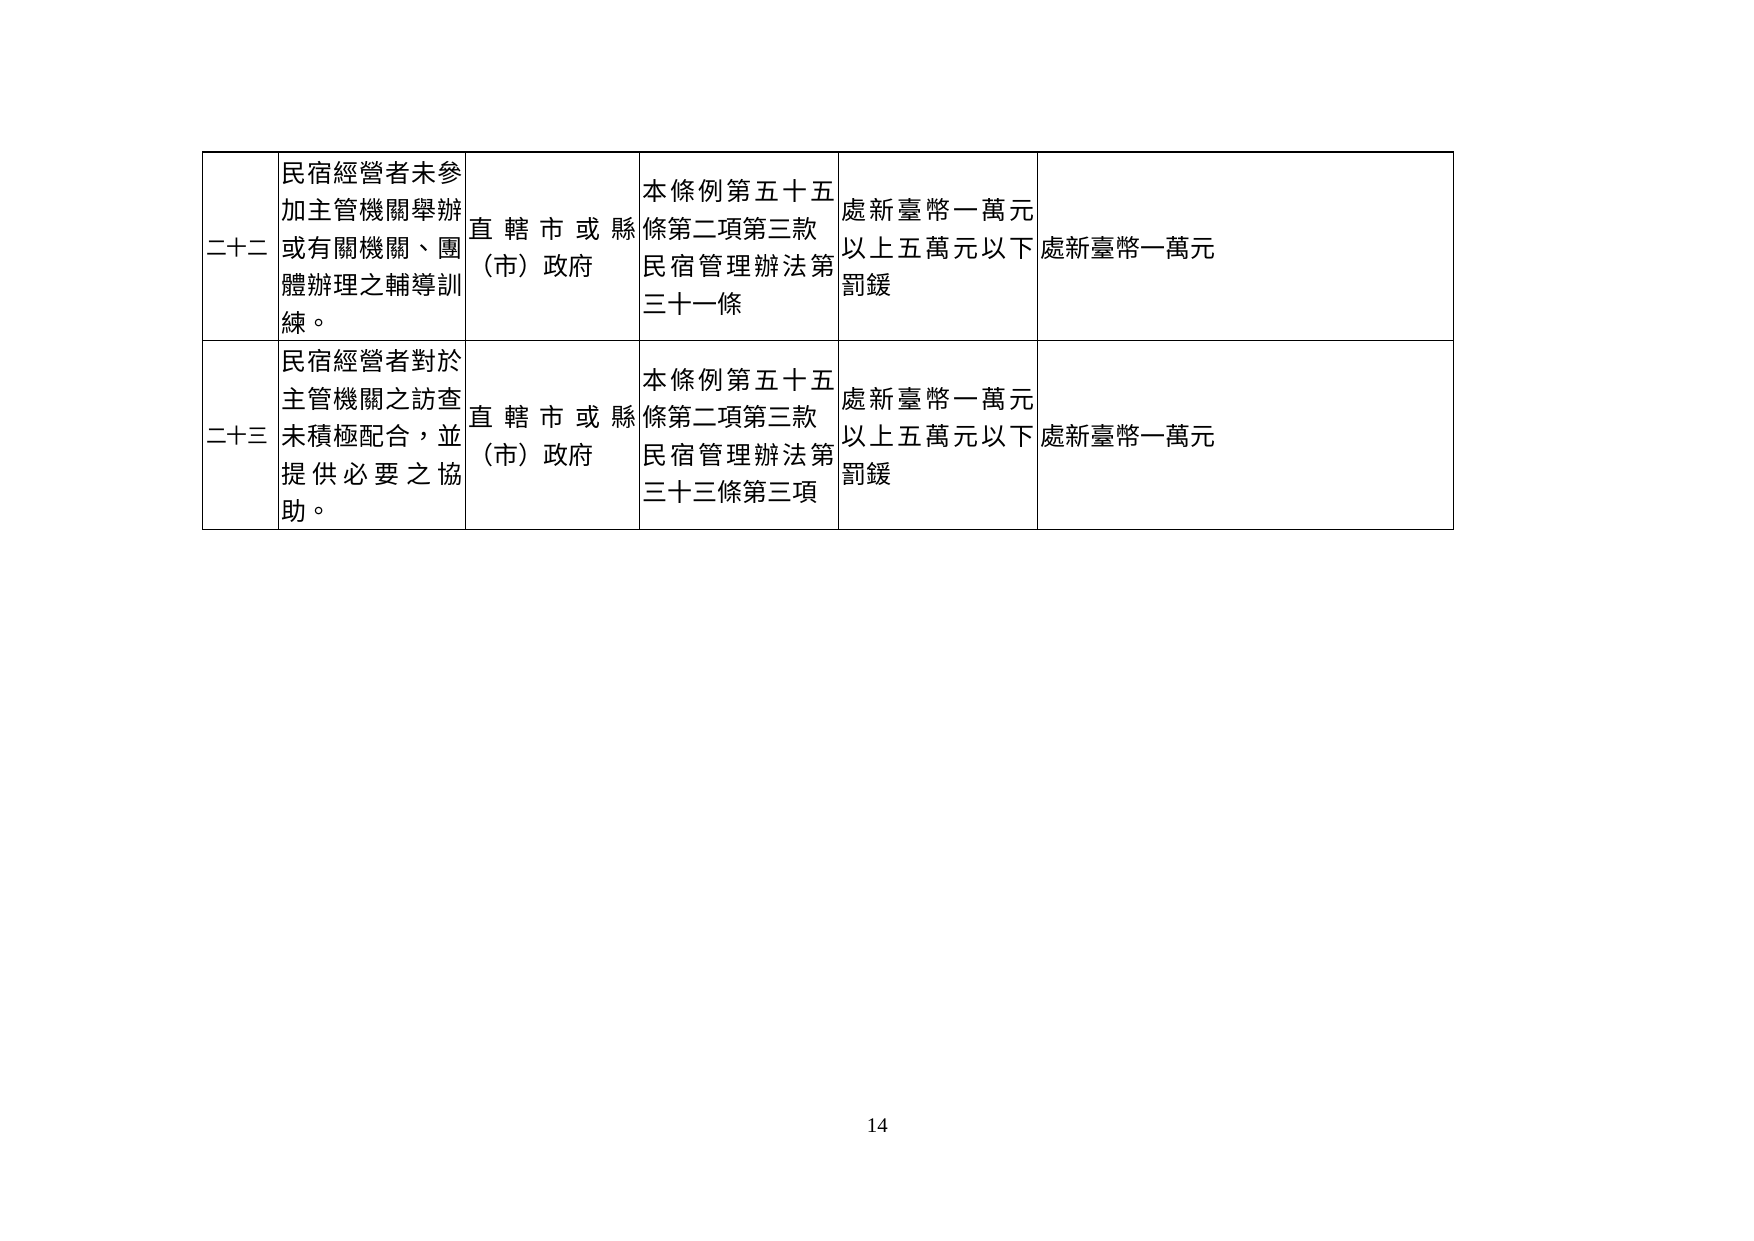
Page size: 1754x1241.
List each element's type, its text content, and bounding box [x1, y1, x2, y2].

table_cell 直轄市或縣（市）政府 [466, 341, 639, 528]
table_cell 二十三 [203, 341, 278, 528]
table_cell 直轄市或縣（市）政府 [466, 153, 639, 340]
table_cell 處新臺幣一萬元以上五萬元以下罰鍰 [839, 153, 1037, 340]
table_cell 民宿經營者未參加主管機關舉辦或有關機關、團體辦理之輔導訓練。 [279, 153, 465, 340]
table_cell 處新臺幣一萬元以上五萬元以下罰鍰 [839, 341, 1037, 528]
table_cell 處新臺幣一萬元 [1038, 341, 1453, 528]
table_cell 處新臺幣一萬元 [1038, 153, 1453, 340]
table_cell 民宿經營者對於主管機關之訪查未積極配合，並提供必要之協助。 [279, 341, 465, 528]
table_cell 本條例第五十五條第二項第三款 民宿管理辦法第三十三條第三項 [640, 341, 838, 528]
table_cell 二十二 [203, 153, 278, 340]
table_cell 本條例第五十五條第二項第三款 民宿管理辦法第三十一條 [640, 153, 838, 340]
